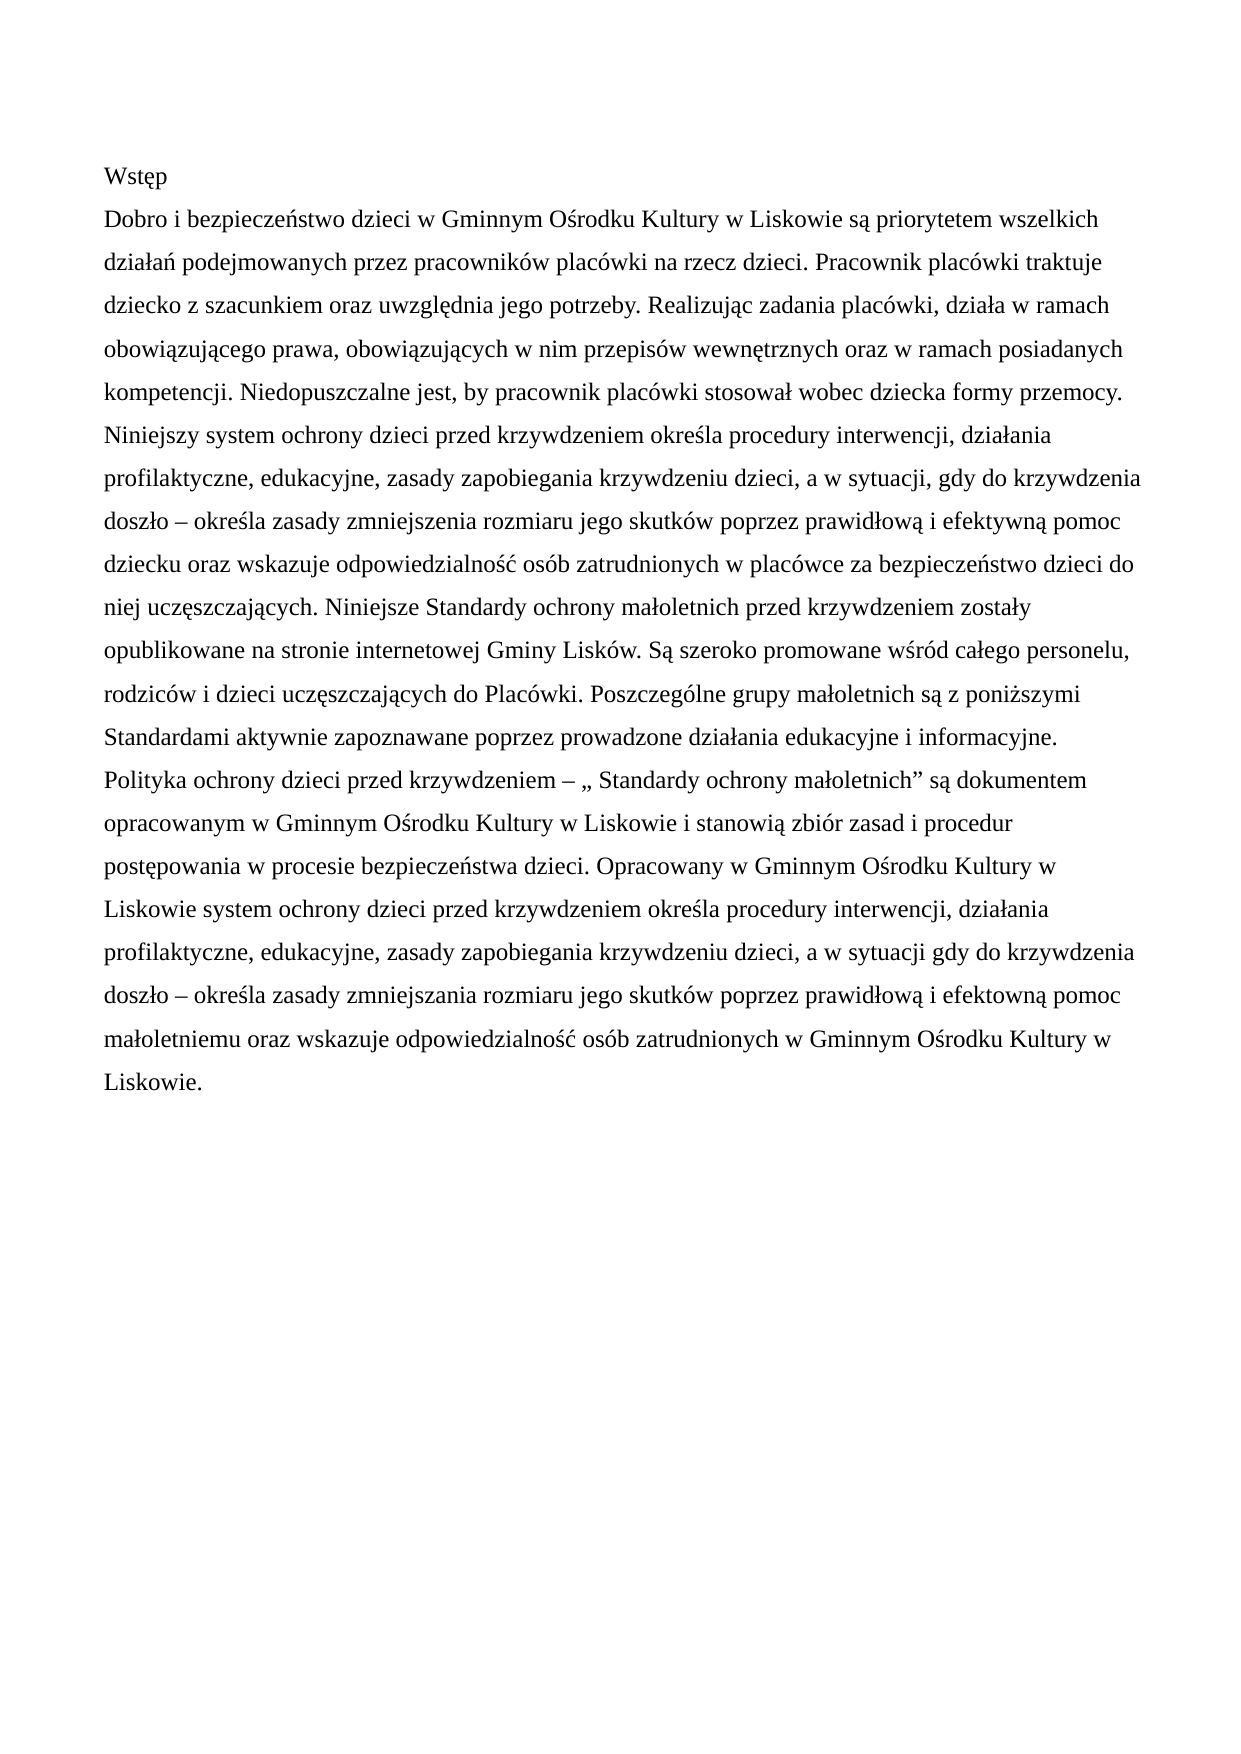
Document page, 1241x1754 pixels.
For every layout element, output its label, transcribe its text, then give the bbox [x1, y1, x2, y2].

text Dobro i bezpieczeństwo dzieci w Gminnym Ośrodku Kultury w Liskowie są priorytetem wszelkich działań podejmowanych przez pracowników placówki na rzecz dzieci. Pracownik placówki traktuje dziecko z szacunkiem oraz uwzględnia jego potrzeby. Realizując zadania placówki, działa w ramach obowiązującego prawa, obowiązujących w nim przepisów wewnętrznych oraz w ramach posiadanych kompetencji. Niedopuszczalne jest, by pracownik placówki stosował wobec dziecka formy przemocy. Niniejszy system ochrony dzieci przed krzywdzeniem określa procedury interwencji, działania profilaktyczne, edukacyjne, zasady zapobiegania krzywdzeniu dzieci, a w sytuacji, gdy do krzywdzenia doszło – określa zasady zmniejszenia rozmiaru jego skutków poprzez prawidłową i efektywną pomoc dziecku oraz wskazuje odpowiedzialność osób zatrudnionych w placówce za bezpieczeństwo dzieci do niej uczęszczających. Niniejsze Standardy ochrony małoletnich przed krzywdzeniem zostały opublikowane na stronie internetowej Gminy Lisków. Są szeroko promowane wśród całego personelu, rodziców i dzieci uczęszczających do Placówki. Poszczególne grupy małoletnich są z poniższymi Standardami aktywnie zapoznawane poprzez prowadzone działania edukacyjne i informacyjne. [103, 204, 1152, 751]
text Wstęp [103, 161, 1152, 190]
text Polityka ochrony dzieci przed krzywdzeniem – „ Standardy ochrony małoletnich” są dokumentem opracowanym w Gminnym Ośrodku Kultury w Liskowie i stanowią zbiór zasad i procedur postępowania w procesie bezpieczeństwa dzieci. Opracowany w Gminnym Ośrodku Kultury w Liskowie system ochrony dzieci przed krzywdzeniem określa procedury interwencji, działania profilaktyczne, edukacyjne, zasady zapobiegania krzywdzeniu dzieci, a w sytuacji gdy do krzywdzenia doszło – określa zasady zmniejszania rozmiaru jego skutków poprzez prawidłową i efektowną pomoc małoletniemu oraz wskazuje odpowiedzialność osób zatrudnionych w Gminnym Ośrodku Kultury w Liskowie. [103, 765, 1152, 1096]
